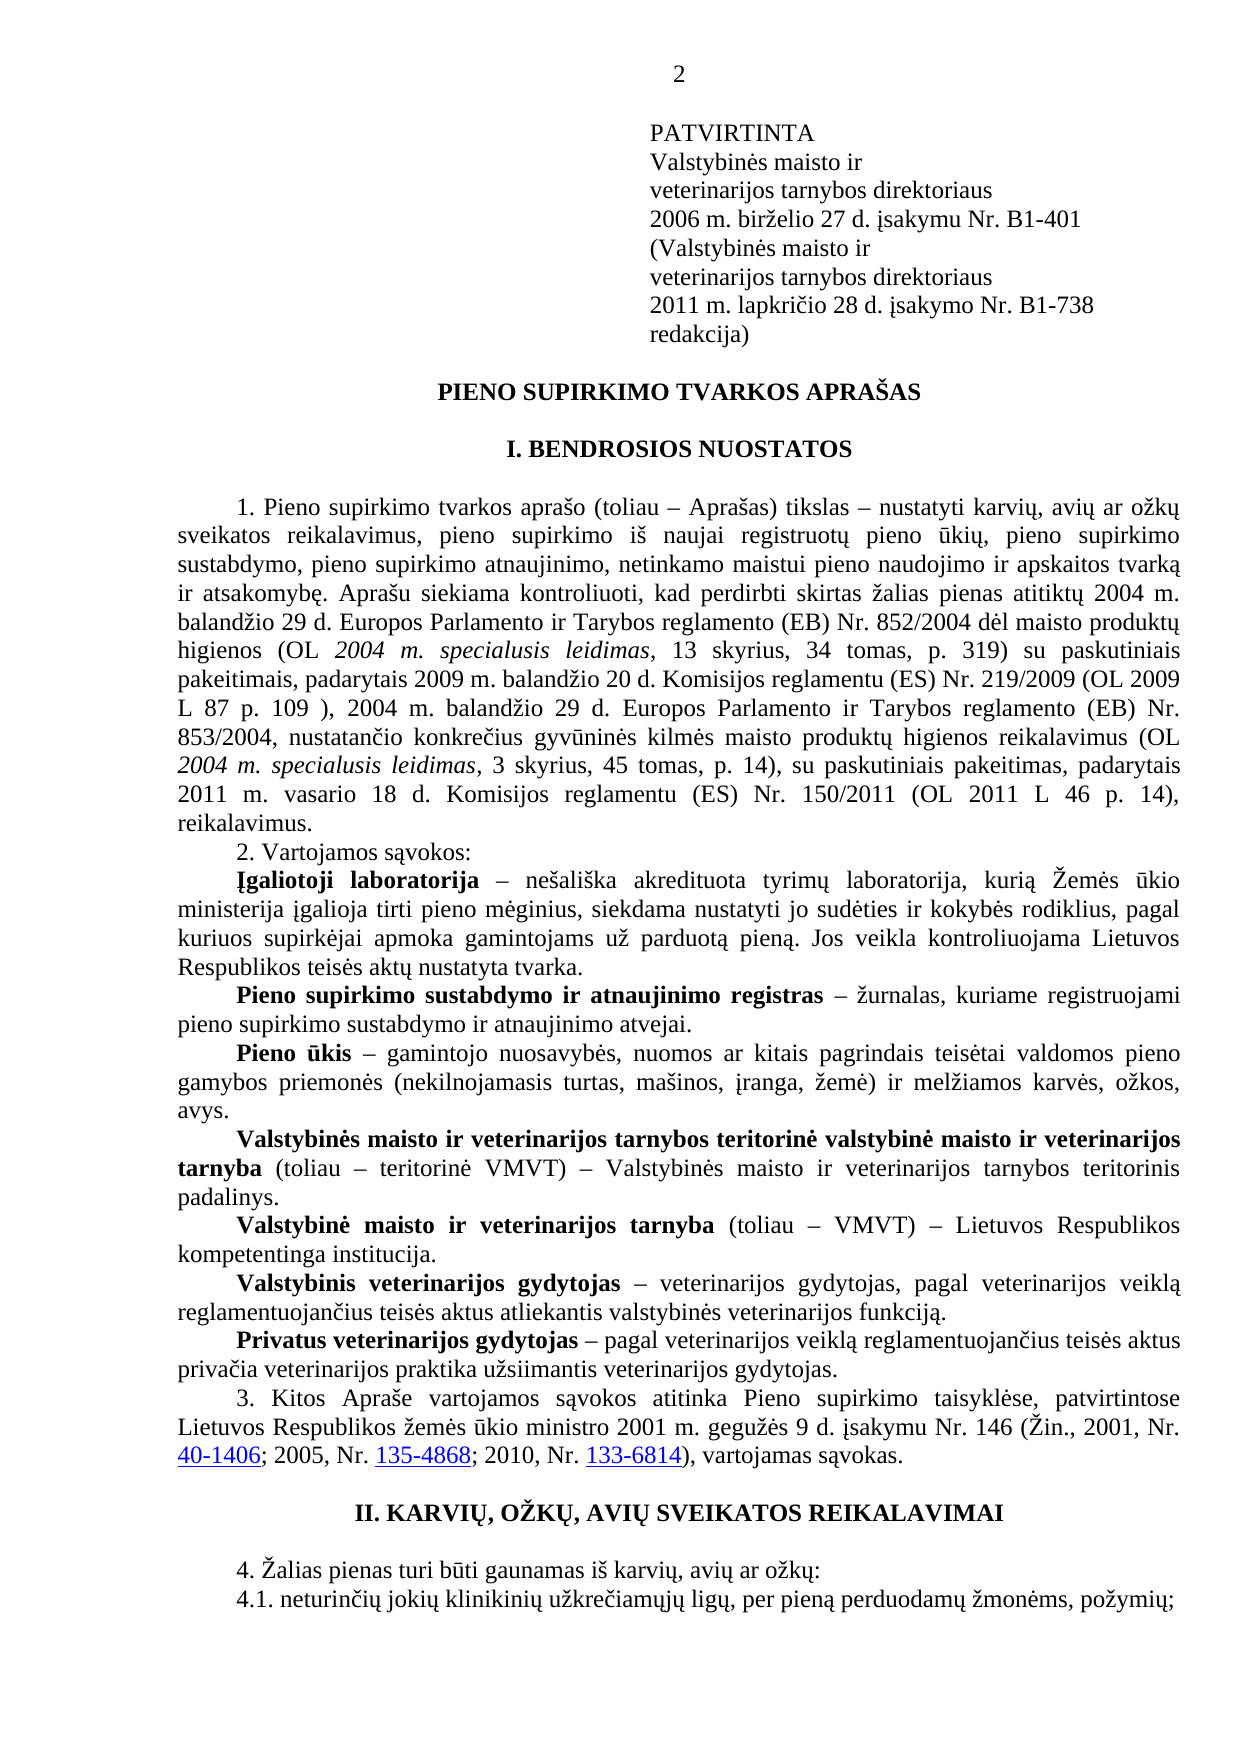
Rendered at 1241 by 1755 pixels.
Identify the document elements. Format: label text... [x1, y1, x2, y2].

text 2011 m. lapkričio 28 d. įsakymo Nr. B1-738 redakcija) [649, 291, 1181, 348]
text Valstybinė maisto ir veterinarijos tarnyba (toliau – VMVT) – Lietuvos Respublikos kompetentinga institucija. [177, 1211, 1181, 1268]
text Valstybinis veterinarijos gydytojas – veterinarijos gydytojas, pagal veterinarijos veiklą reglamentuojančius teisės aktus atliekantis valstybinės veterinarijos funkciją. [177, 1268, 1181, 1326]
text Valstybinės maisto ir [649, 147, 1181, 176]
text 4. Žalias pienas turi būti gaunamas iš karvių, avių ar ožkų: [177, 1556, 1181, 1584]
text veterinarijos tarnybos direktoriaus [649, 262, 1181, 291]
text Privatus veterinarijos gydytojas – pagal veterinarijos veiklą reglamentuojančius teisės aktus privačia veterinarijos praktika užsiimantis veterinarijos gydytojas. [177, 1326, 1181, 1383]
text I. BENDROSIOS NUOSTATOS [177, 434, 1181, 463]
text PATVIRTINTA [649, 118, 1181, 147]
text Pieno ūkis – gamintojo nuosavybės, nuomos ar kitais pagrindais teisėtai valdomos pieno gamybos priemonės (nekilnojamasis turtas, mašinos, įranga, žemė) ir melžiamos karvės, ožkos, avys. [177, 1038, 1181, 1124]
text Įgaliotoji laboratorija – nešališka akredituota tyrimų laboratorija, kurią Žemės ūkio ministerija įgalioja tirti pieno mėginius, siekdama nustatyti jo sudėties ir kokybės rodiklius, pagal kuriuos supirkėjai apmoka gamintojams už parduotą pieną. Jos veikla kontroliuojama Lietuvos Respublikos teisės aktų nustatyta tvarka. [177, 866, 1181, 981]
text Valstybinės maisto ir veterinarijos tarnybos teritorinė valstybinė maisto ir veterinarijos tarnyba (toliau – teritorinė VMVT) – Valstybinės maisto ir veterinarijos tarnybos teritorinis padalinys. [177, 1124, 1181, 1211]
text 1. Pieno supirkimo tvarkos aprašo (toliau – Aprašas) tikslas – nustatyti karvių, avių ar ožkų sveikatos reikalavimus, pieno supirkimo iš naujai registruotų pieno ūkių, pieno supirkimo sustabdymo, pieno supirkimo atnaujinimo, netinkamo maistui pieno naudojimo ir apskaitos tvarką ir atsakomybę. Aprašu siekiama kontroliuoti, kad perdirbti skirtas žalias pienas atitiktų 2004 m. balandžio 29 d. Europos Parlamento ir Tarybos reglamento (EB) Nr. 852/2004 dėl maisto produktų higienos (OL 2004 m. specialusis leidimas, 13 skyrius, 34 tomas, p. 319) su paskutiniais pakeitimais, padarytais 2009 m. balandžio 20 d. Komisijos reglamentu (ES) Nr. 219/2009 (OL 2009 L 87 p. 109 ), 2004 m. balandžio 29 d. Europos Parlamento ir Tarybos reglamento (EB) Nr. 853/2004, nustatančio konkrečius gyvūninės kilmės maisto produktų higienos reikalavimus (OL 2004 m. specialusis leidimas, 3 skyrius, 45 tomas, p. 14), su paskutiniais pakeitimas, padarytais 2011 m. vasario 18 d. Komisijos reglamentu (ES) Nr. 150/2011 (OL 2011 L 46 p. 14), reikalavimus. [177, 492, 1181, 837]
text PIENO SUPIRKIMO TVARKOS APRAŠAS [177, 377, 1181, 406]
text veterinarijos tarnybos direktoriaus [649, 176, 1181, 204]
text 2006 m. birželio 27 d. įsakymu Nr. B1-401 [649, 204, 1181, 233]
text 4.1. neturinčių jokių klinikinių užkrečiamųjų ligų, per pieną perduodamų žmonėms, požymių; [177, 1584, 1181, 1613]
text Pieno supirkimo sustabdymo ir atnaujinimo registras – žurnalas, kuriame registruojami pieno supirkimo sustabdymo ir atnaujinimo atvejai. [177, 981, 1181, 1038]
text 3. Kitos Apraše vartojamos sąvokos atitinka Pieno supirkimo taisyklėse, patvirtintose Lietuvos Respublikos žemės ūkio ministro 2001 m. gegužės 9 d. įsakymu Nr. 146 (Žin., 2001, Nr. 40-1406; 2005, Nr. 135-4868; 2010, Nr. 133-6814), vartojamas sąvokas. [177, 1383, 1181, 1469]
text II. KARVIŲ, OŽKŲ, AVIŲ SVEIKATOS REIKALAVIMAI [177, 1498, 1181, 1527]
text 2. Vartojamos sąvokos: [177, 837, 1181, 866]
text (Valstybinės maisto ir [649, 233, 1181, 262]
